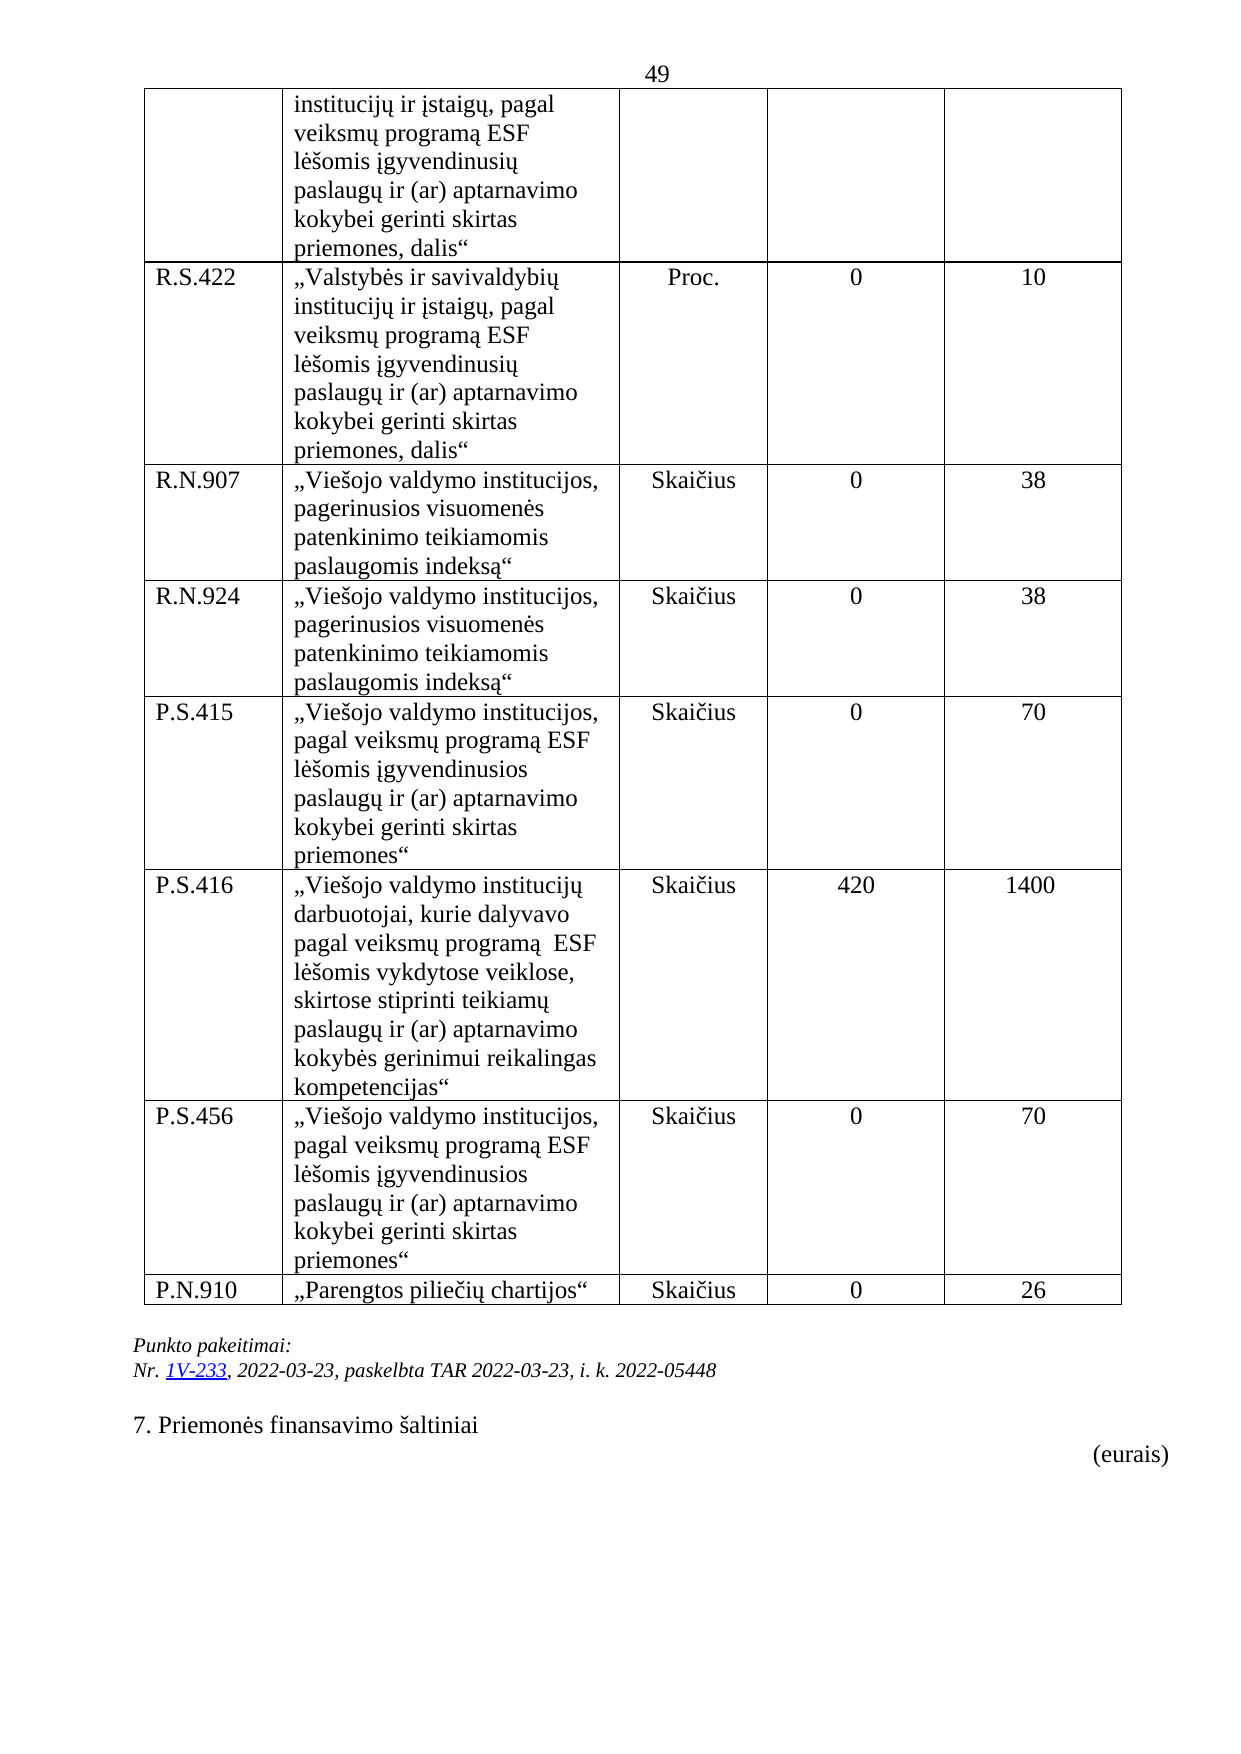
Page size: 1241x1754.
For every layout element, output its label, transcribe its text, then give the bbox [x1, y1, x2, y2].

table_cell 0 [768, 1101, 944, 1274]
table_cell Skaičius [620, 1101, 767, 1274]
table_cell 420 [768, 870, 944, 1100]
table_cell [620, 89, 767, 261]
table_cell „Viešojo valdymo institucijos, pagal veiksmų programą ESF lėšomis įgyvendinusios paslaugų ir (ar) aptarnavimo kokybei gerinti skirtas priemones“ [283, 1101, 619, 1274]
text 7. Priemonės finansavimo šaltiniai [133, 1410, 1181, 1439]
table_cell 0 [768, 697, 944, 869]
table_cell [945, 89, 1121, 261]
table_cell 1400 [945, 870, 1121, 1100]
table_cell Skaičius [620, 465, 767, 580]
table_cell „Valstybės ir savivaldybių institucijų ir įstaigų, pagal veiksmų programą ESF lėšomis įgyvendinusių paslaugų ir (ar) aptarnavimo kokybei gerinti skirtas priemones, dalis“ [283, 263, 619, 464]
table_cell P.S.415 [145, 697, 282, 869]
table_cell [145, 89, 282, 261]
table_cell 0 [768, 465, 944, 580]
text (eurais) [133, 1439, 1181, 1468]
table_cell „Viešojo valdymo institucijos, pagerinusios visuomenės patenkinimo teikiamomis paslaugomis indeksą“ [283, 581, 619, 696]
table_cell Skaičius [620, 697, 767, 869]
table_cell 70 [945, 697, 1121, 869]
table_cell 0 [768, 263, 944, 464]
table_cell 38 [945, 465, 1121, 580]
table_cell R.N.924 [145, 581, 282, 696]
table_cell P.N.910 [145, 1275, 282, 1304]
table_cell [768, 89, 944, 261]
table_cell Skaičius [620, 1275, 767, 1304]
table_cell Skaičius [620, 581, 767, 696]
table_cell „Viešojo valdymo institucijos, pagal veiksmų programą ESF lėšomis įgyvendinusios paslaugų ir (ar) aptarnavimo kokybei gerinti skirtas priemones“ [283, 697, 619, 869]
table_cell „Parengtos piliečių chartijos“ [283, 1275, 619, 1304]
table_cell institucijų ir įstaigų, pagal veiksmų programą ESF lėšomis įgyvendinusių paslaugų ir (ar) aptarnavimo kokybei gerinti skirtas priemones, dalis“ [283, 89, 619, 261]
table_cell R.N.907 [145, 465, 282, 580]
text Punkto pakeitimai: [133, 1333, 1181, 1357]
table_cell P.S.456 [145, 1101, 282, 1274]
table_cell „Viešojo valdymo institucijos, pagerinusios visuomenės patenkinimo teikiamomis paslaugomis indeksą“ [283, 465, 619, 580]
table_cell 10 [945, 263, 1121, 464]
table_cell „Viešojo valdymo institucijų darbuotojai, kurie dalyvavo pagal veiksmų programą ESF lėšomis vykdytose veiklose, skirtose stiprinti teikiamų paslaugų ir (ar) aptarnavimo kokybės gerinimui reikalingas kompetencijas“ [283, 870, 619, 1100]
table_cell Proc. [620, 263, 767, 464]
table_cell P.S.416 [145, 870, 282, 1100]
table_cell R.S.422 [145, 263, 282, 464]
table_cell Skaičius [620, 870, 767, 1100]
table_cell 0 [768, 581, 944, 696]
table_cell 38 [945, 581, 1121, 696]
table_cell 0 [768, 1275, 944, 1304]
table_cell 26 [945, 1275, 1121, 1304]
text Nr. 1V-233, 2022-03-23, paskelbta TAR 2022-03-23, i. k. 2022-05448 [133, 1357, 1181, 1382]
table_cell 70 [945, 1101, 1121, 1274]
